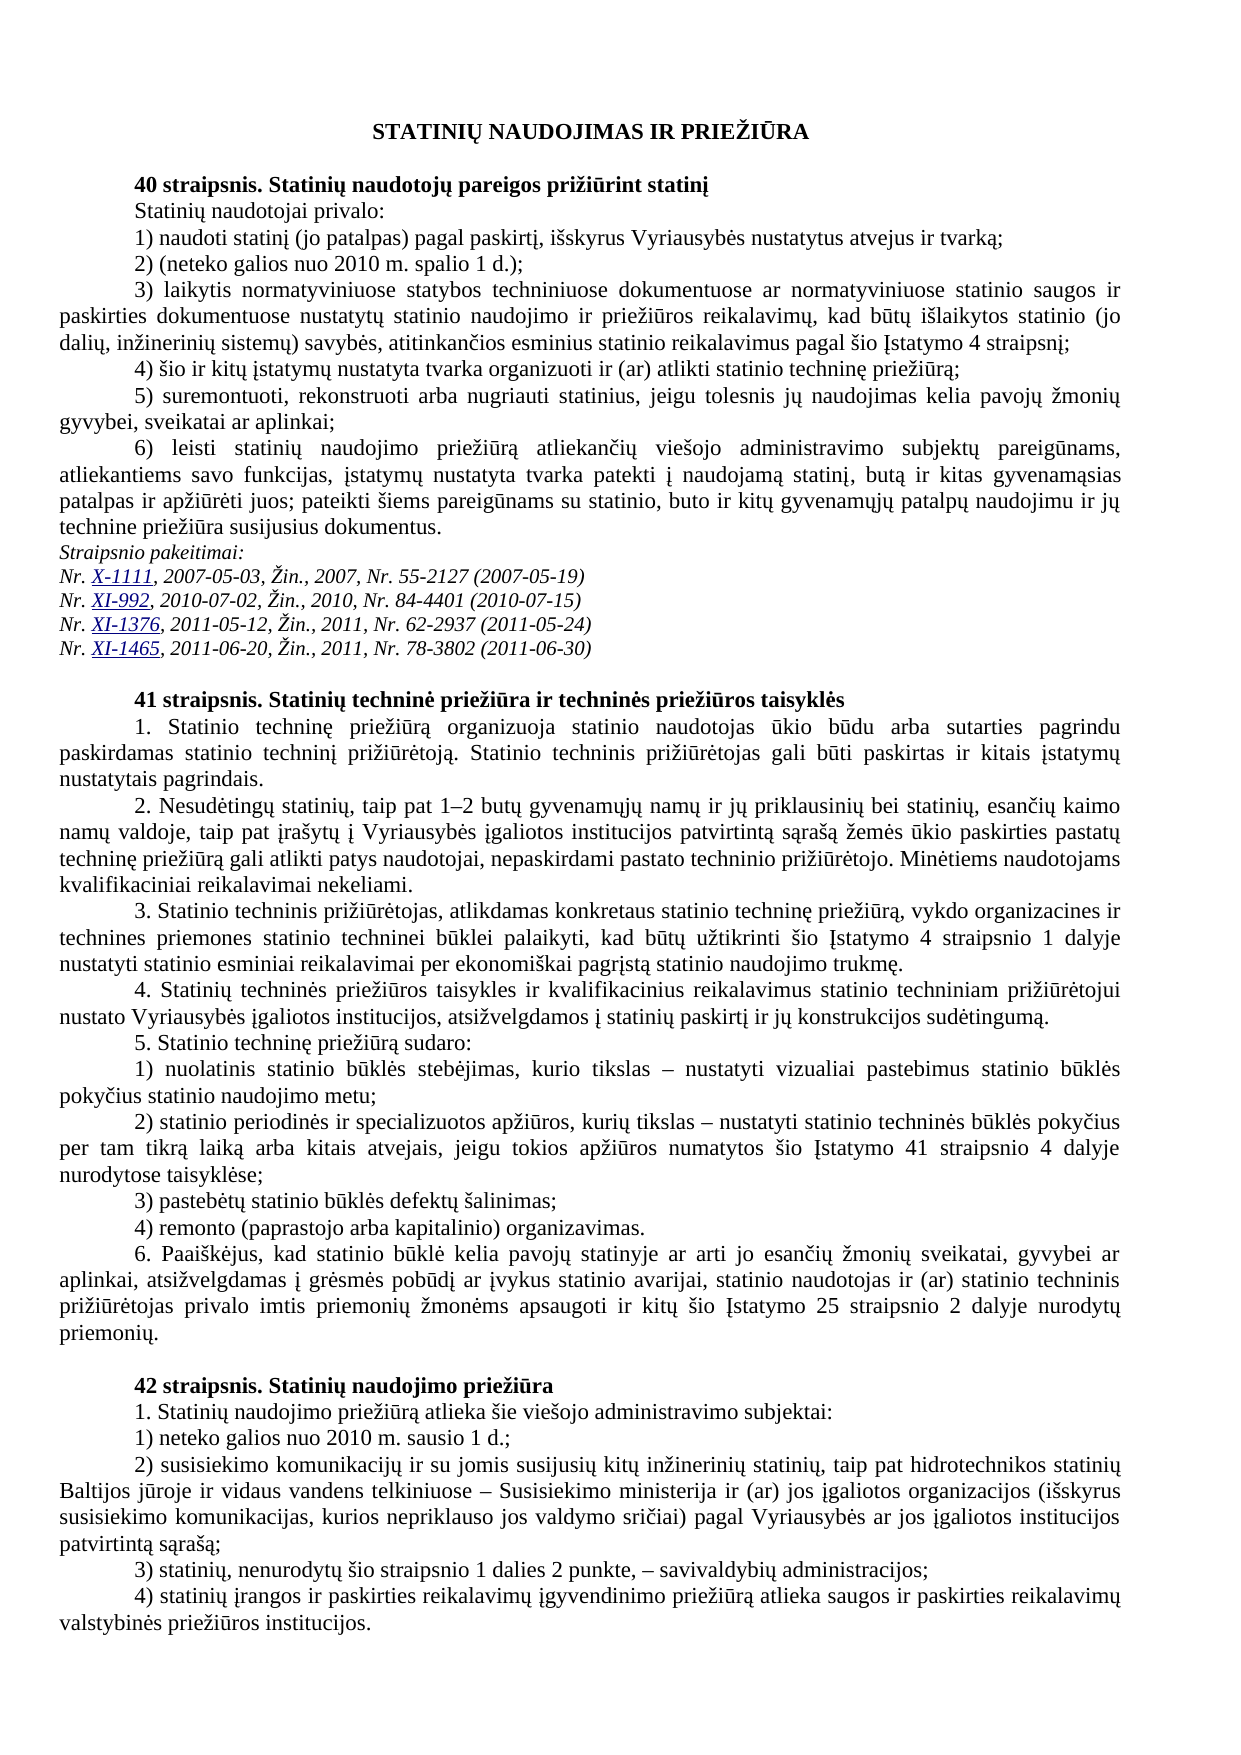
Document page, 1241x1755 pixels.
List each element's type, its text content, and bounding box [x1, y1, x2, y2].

text 1) nuolatinis statinio būklės stebėjimas, kurio tikslas – nustatyti vizualiai pastebimus statinio būklės pokyčius statinio naudojimo metu; [59, 1055, 1122, 1108]
text 2) (neteko galios nuo 2010 m. spalio 1 d.); [59, 250, 1122, 276]
text 5. Statinio techninę priežiūrą sudaro: [59, 1029, 1122, 1055]
text 5) suremontuoti, rekonstruoti arba nugriauti statinius, jeigu tolesnis jų naudojimas kelia pavojų žmonių gyvybei, sveikatai ar aplinkai; [59, 382, 1122, 434]
text 1) naudoti statinį (jo patalpas) pagal paskirtį, išskyrus Vyriausybės nustatytus atvejus ir tvarką; [59, 223, 1122, 250]
text Nr. XI-1376, 2011-05-12, Žin., 2011, Nr. 62-2937 (2011-05-24) [59, 612, 1122, 636]
text 4) remonto (paprastojo arba kapitalinio) organizavimas. [59, 1213, 1122, 1240]
text 3. Statinio techninis prižiūrėtojas, atlikdamas konkretaus statinio techninę priežiūrą, vykdo organizacines ir technines priemones statinio techninei būklei palaikyti, kad būtų užtikrinti šio Įstatymo 4 straipsnio 1 dalyje nustatyti statinio esminiai reikalavimai per ekonomiškai pagrįstą statinio naudojimo trukmę. [59, 897, 1122, 976]
text 6. Paaiškėjus, kad statinio būklė kelia pavojų statinyje ar arti jo esančių žmonių sveikatai, gyvybei ar aplinkai, atsižvelgdamas į grėsmės pobūdį ar įvykus statinio avarijai, statinio naudotojas ir (ar) statinio techninis prižiūrėtojas privalo imtis priemonių žmonėms apsaugoti ir kitų šio Įstatymo 25 straipsnio 2 dalyje nurodytų priemonių. [59, 1240, 1122, 1345]
text Nr. XI-1465, 2011-06-20, Žin., 2011, Nr. 78-3802 (2011-06-30) [59, 636, 1122, 660]
text 3) laikytis normatyviniuose statybos techniniuose dokumentuose ar normatyviniuose statinio saugos ir paskirties dokumentuose nustatytų statinio naudojimo ir priežiūros reikalavimų, kad būtų išlaikytos statinio (jo dalių, inžinerinių sistemų) savybės, atitinkančios esminius statinio reikalavimus pagal šio Įstatymo 4 straipsnį; [59, 276, 1122, 355]
text 6) leisti statinių naudojimo priežiūrą atliekančių viešojo administravimo subjektų pareigūnams, atliekantiems savo funkcijas, įstatymų nustatyta tvarka patekti į naudojamą statinį, butą ir kitas gyvenamąsias patalpas ir apžiūrėti juos; pateikti šiems pareigūnams su statinio, buto ir kitų gyvenamųjų patalpų naudojimu ir jų technine priežiūra susijusius dokumentus. [59, 434, 1122, 540]
text 41 straipsnis. Statinių techninė priežiūra ir techninės priežiūros taisyklės [59, 686, 1122, 713]
subtitle STATINIŲ NAUDOJIMAS IR PRIEŽIŪRA [59, 118, 1122, 144]
text 4) šio ir kitų įstatymų nustatyta tvarka organizuoti ir (ar) atlikti statinio techninę priežiūrą; [59, 355, 1122, 382]
text 2) statinio periodinės ir specializuotos apžiūros, kurių tikslas – nustatyti statinio techninės būklės pokyčius per tam tikrą laiką arba kitais atvejais, jeigu tokios apžiūros numatytos šio Įstatymo 41 straipsnio 4 dalyje nurodytose taisyklėse; [59, 1108, 1122, 1187]
text 3) pastebėtų statinio būklės defektų šalinimas; [59, 1187, 1122, 1213]
text Statinių naudotojai privalo: [59, 197, 1122, 223]
text Straipsnio pakeitimai: [59, 540, 1122, 564]
text 2. Nesudėtingų statinių, taip pat 1–2 butų gyvenamųjų namų ir jų priklausinių bei statinių, esančių kaimo namų valdoje, taip pat įrašytų į Vyriausybės įgaliotos institucijos patvirtintą sąrašą žemės ūkio paskirties pastatų techninę priežiūrą gali atlikti patys naudotojai, nepaskirdami pastato techninio prižiūrėtojo. Minėtiems naudotojams kvalifikaciniai reikalavimai nekeliami. [59, 792, 1122, 897]
text 2) susisiekimo komunikacijų ir su jomis susijusių kitų inžinerinių statinių, taip pat hidrotechnikos statinių Baltijos jūroje ir vidaus vandens telkiniuose – Susisiekimo ministerija ir (ar) jos įgaliotos organizacijos (išskyrus susisiekimo komunikacijas, kurios nepriklauso jos valdymo sričiai) pagal Vyriausybės ar jos įgaliotos institucijos patvirtintą sąrašą; [59, 1451, 1122, 1556]
text 1. Statinio techninę priežiūrą organizuoja statinio naudotojas ūkio būdu arba sutarties pagrindu paskirdamas statinio techninį prižiūrėtoją. Statinio techninis prižiūrėtojas gali būti paskirtas ir kitais įstatymų nustatytais pagrindais. [59, 713, 1122, 792]
text 4) statinių įrangos ir paskirties reikalavimų įgyvendinimo priežiūrą atlieka saugos ir paskirties reikalavimų valstybinės priežiūros institucijos. [59, 1582, 1122, 1635]
text Nr. X-1111, 2007-05-03, Žin., 2007, Nr. 55-2127 (2007-05-19) [59, 564, 1122, 588]
text 40 straipsnis. Statinių naudotojų pareigos prižiūrint statinį [59, 171, 1122, 197]
text Nr. XI-992, 2010-07-02, Žin., 2010, Nr. 84-4401 (2010-07-15) [59, 588, 1122, 612]
text 4. Statinių techninės priežiūros taisykles ir kvalifikacinius reikalavimus statinio techniniam prižiūrėtojui nustato Vyriausybės įgaliotos institucijos, atsižvelgdamos į statinių paskirtį ir jų konstrukcijos sudėtingumą. [59, 976, 1122, 1029]
text 1) neteko galios nuo 2010 m. sausio 1 d.; [59, 1424, 1122, 1451]
text 1. Statinių naudojimo priežiūrą atlieka šie viešojo administravimo subjektai: [59, 1398, 1122, 1424]
text 3) statinių, nenurodytų šio straipsnio 1 dalies 2 punkte, – savivaldybių administracijos; [59, 1556, 1122, 1582]
text 42 straipsnis. Statinių naudojimo priežiūra [59, 1372, 1122, 1398]
